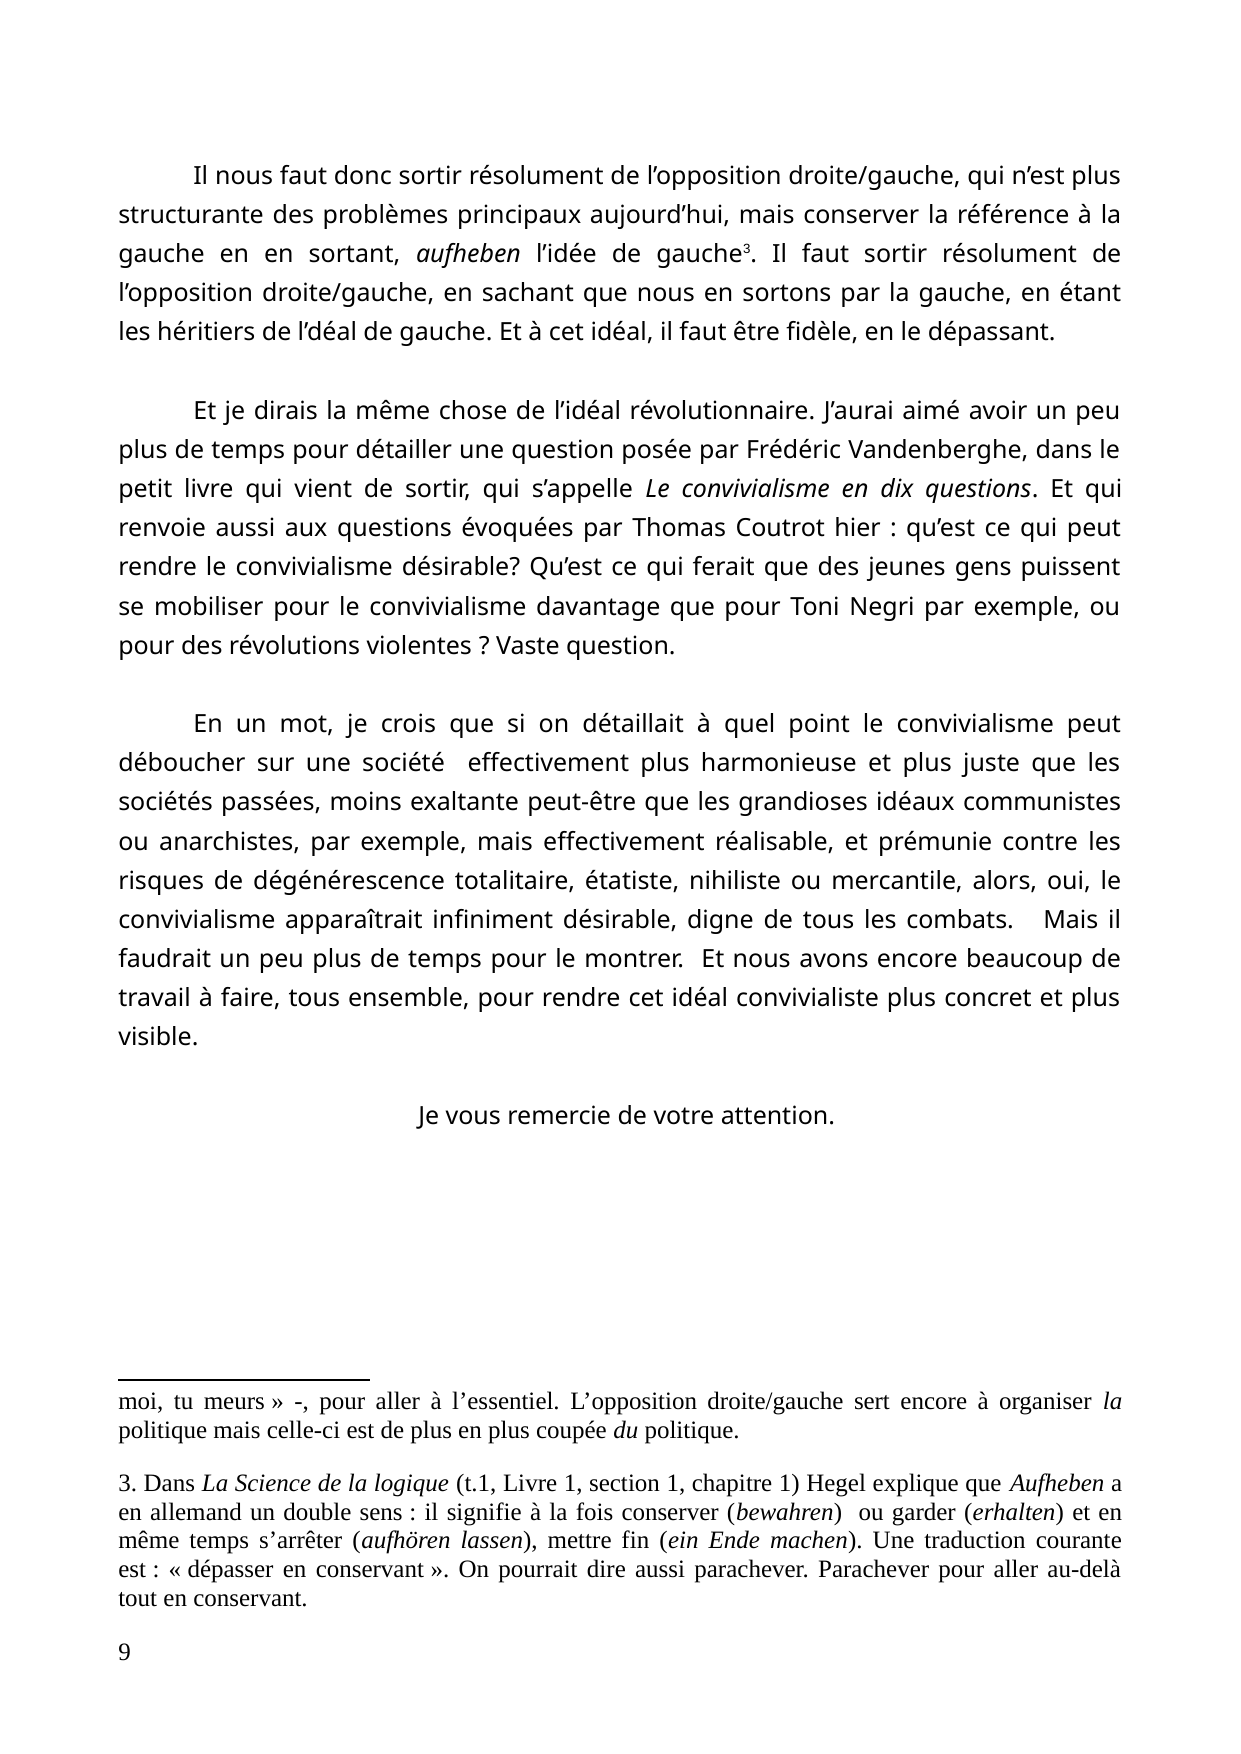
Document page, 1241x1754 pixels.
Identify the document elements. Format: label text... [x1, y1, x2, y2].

text Je vous remercie de votre attention. [118, 1097, 1122, 1131]
text . Dans La Science de la logique (t.1, Livre 1, section 1, chapitre 1) Hegel explique que Aufheben a en allemand un double sens : il signifie à la fois conserver (bewahren) ou garder (erhalten) et en même temps s’arrêter (aufhören lassen), mettre fin (ein Ende machen). Une traduction courante est : « dépasser en conservant ». On pourrait dire aussi parachever. Parachever pour aller au-delà tout en conservant. [118, 1468, 1122, 1612]
text Il nous faut donc sortir résolument de l’opposition droite/gauche, qui n’est plus structurante des problèmes principaux aujourd’hui, mais conserver la référence à la gauche en en sortant, aufheben l’idée de gauche. Il faut sortir résolument de l’opposition droite/gauche, en sachant que nous en sortons par la gauche, en étant les héritiers de l’déal de gauche. Et à cet idéal, il faut être fidèle, en le dépassant. [118, 157, 1122, 348]
text Et je dirais la même chose de l’idéal révolutionnaire. J’aurai aimé avoir un peu plus de temps pour détailler une question posée par Frédéric Vandenberghe, dans le petit livre qui vient de sortir, qui s’appelle Le convivialisme en dix questions. Et qui renvoie aussi aux questions évoquées par Thomas Coutrot hier : qu’est ce qui peut rendre le convivialisme désirable? Qu’est ce qui ferait que des jeunes gens puissent se mobiliser pour le convivialisme davantage que pour Toni Negri par exemple, ou pour des révolutions violentes ? Vaste question. [118, 392, 1122, 661]
text moi, tu meurs » -, pour aller à l’essentiel. L’opposition droite/gauche sert encore à organiser la politique mais celle-ci est de plus en plus coupée du politique. [118, 1386, 1122, 1444]
text En un mot, je crois que si on détaillait à quel point le convivialisme peut déboucher sur une société effectivement plus harmonieuse et plus juste que les sociétés passées, moins exaltante peut-être que les grandioses idéaux communistes ou anarchistes, par exemple, mais effectivement réalisable, et prémunie contre les risques de dégénérescence totalitaire, étatiste, nihiliste ou mercantile, alors, oui, le convivialisme apparaîtrait infiniment désirable, digne de tous les combats. Mais il faudrait un peu plus de temps pour le montrer. Et nous avons encore beaucoup de travail à faire, tous ensemble, pour rendre cet idéal convivialiste plus concret et plus visible. [118, 706, 1122, 1053]
